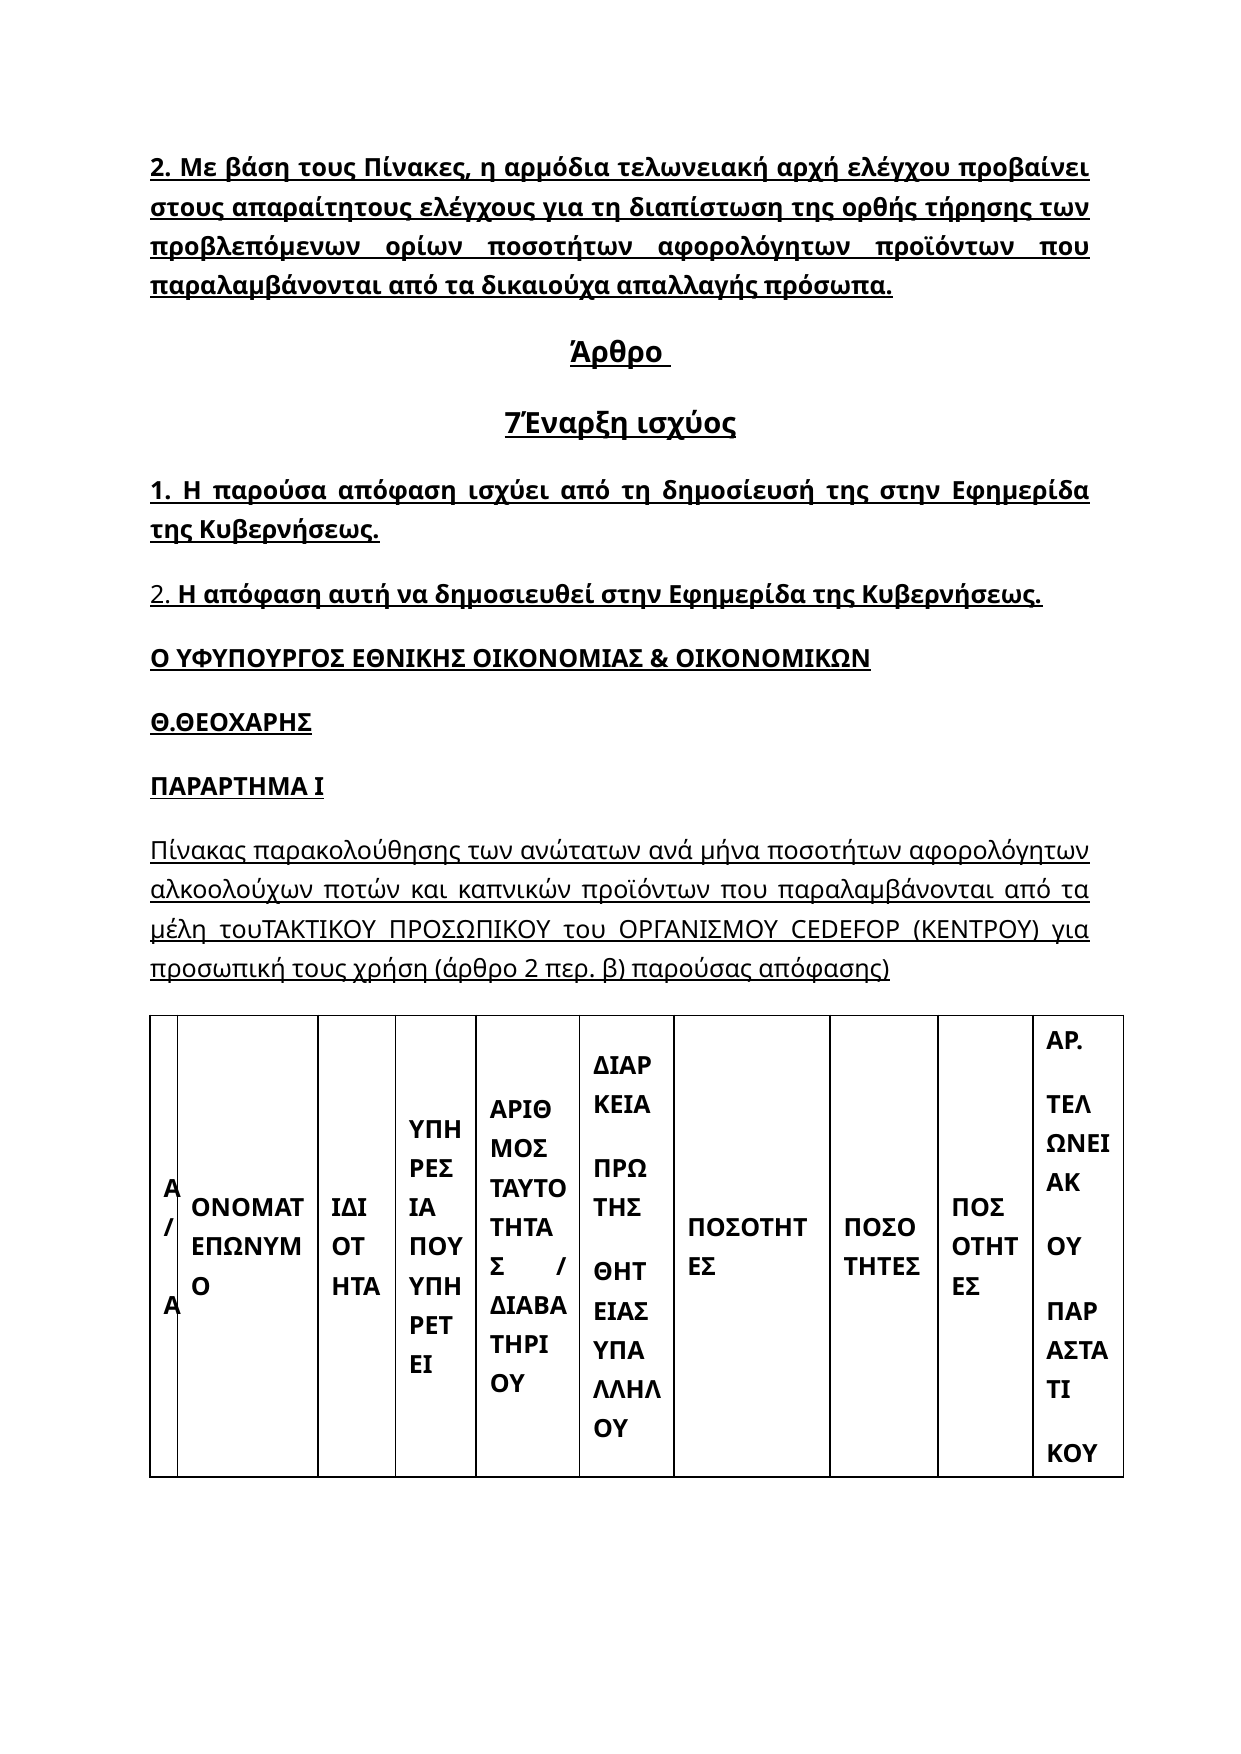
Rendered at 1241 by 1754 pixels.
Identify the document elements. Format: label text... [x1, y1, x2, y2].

text στους απαραίτητους ελέγχους για τη διαπίστωση της ορθής τήρησης των [150, 181, 1090, 218]
text παραλαμβάνονται από τα δικαιούχα απαλλαγής πρόσωπα. [150, 259, 1090, 302]
text μέλη τουΤΑΚΤΙΚΟΥ ΠΡΟΣΩΠΙΚΟΥ του ΟΡΓΑΝΙΣΜΟΥ CEDEFOP (ΚΕΝΤΡΟΥ) για [150, 903, 1090, 940]
table_header ΑΡ. ΤΕΛΩΝΕΙΑΚ ΟΥ ΠΑΡΑΣΤΑΤΙ ΚΟΥ [1034, 1016, 1123, 1476]
text 2. Η απόφαση αυτή να δημοσιευθεί στην Εφημερίδα της Κυβερνήσεως. [150, 576, 1090, 610]
text προβλεπόμενων ορίων ποσοτήτων αφορολόγητων προϊόντων που [150, 220, 1090, 257]
text Ο ΥΦΥΠΟΥΡΓΟΣ ΕΘΝΙΚΗΣ ΟΙΚΟΝΟΜΙΑΣ & ΟΙΚΟΝΟΜΙΚΩΝ [150, 640, 1090, 674]
text Θ.ΘΕΟΧΑΡΗΣ [150, 704, 1090, 739]
text της Κυβερνήσεως. [150, 504, 1090, 546]
text 2. Με βάση τους Πίνακες, η αρμόδια τελωνειακή αρχή ελέγχου προβαίνει [150, 150, 1090, 179]
table_header ΑΡΙΘΜΟΣ ΤΑΥΤΟΤΗΤΑΣ / ΔΙΑΒΑΤΗΡΙΟΥ [477, 1016, 579, 1476]
table_header ΠΟΣΟΤΗΤΕΣ [939, 1016, 1032, 1476]
table_header ΠΟΣΟΤΗΤΕΣ [831, 1016, 937, 1476]
table_header ΟΝΟΜΑΤΕΠΩΝΥΜΟ [178, 1016, 317, 1476]
table_header ΥΠΗΡΕΣΙΑ ΠΟΥ ΥΠΗΡΕΤΕΙ [396, 1016, 475, 1476]
text 1. Η παρούσα απόφαση ισχύει από τη δημοσίευσή της στην Εφημερίδα [150, 473, 1090, 502]
subtitle 7Έναρξη ισχύος [150, 402, 1090, 442]
table_header ΙΔΙΟΤΗΤΑ [319, 1016, 395, 1476]
text αλκοολούχων ποτών και καπνικών προϊόντων που παραλαμβάνονται από τα [150, 864, 1090, 901]
text ΠΑΡΑΡΤΗΜΑ Ι [150, 769, 1090, 803]
table_header ΔΙΑΡΚΕΙΑ ΠΡΩΤΗΣ ΘΗΤΕΙΑΣ ΥΠΑΛΛΗΛΟΥ [580, 1016, 673, 1476]
table_header Α/ Α [151, 1016, 177, 1476]
text προσωπική τους χρήση (άρθρο 2 περ. β) παρούσας απόφασης) [150, 942, 1090, 984]
subtitle Άρθρο [150, 332, 1090, 371]
text Πίνακας παρακολούθησης των ανώτατων ανά μήνα ποσοτήτων αφορολόγητων [150, 833, 1090, 862]
table_header ΠΟΣΟΤΗΤΕΣ [675, 1016, 829, 1476]
